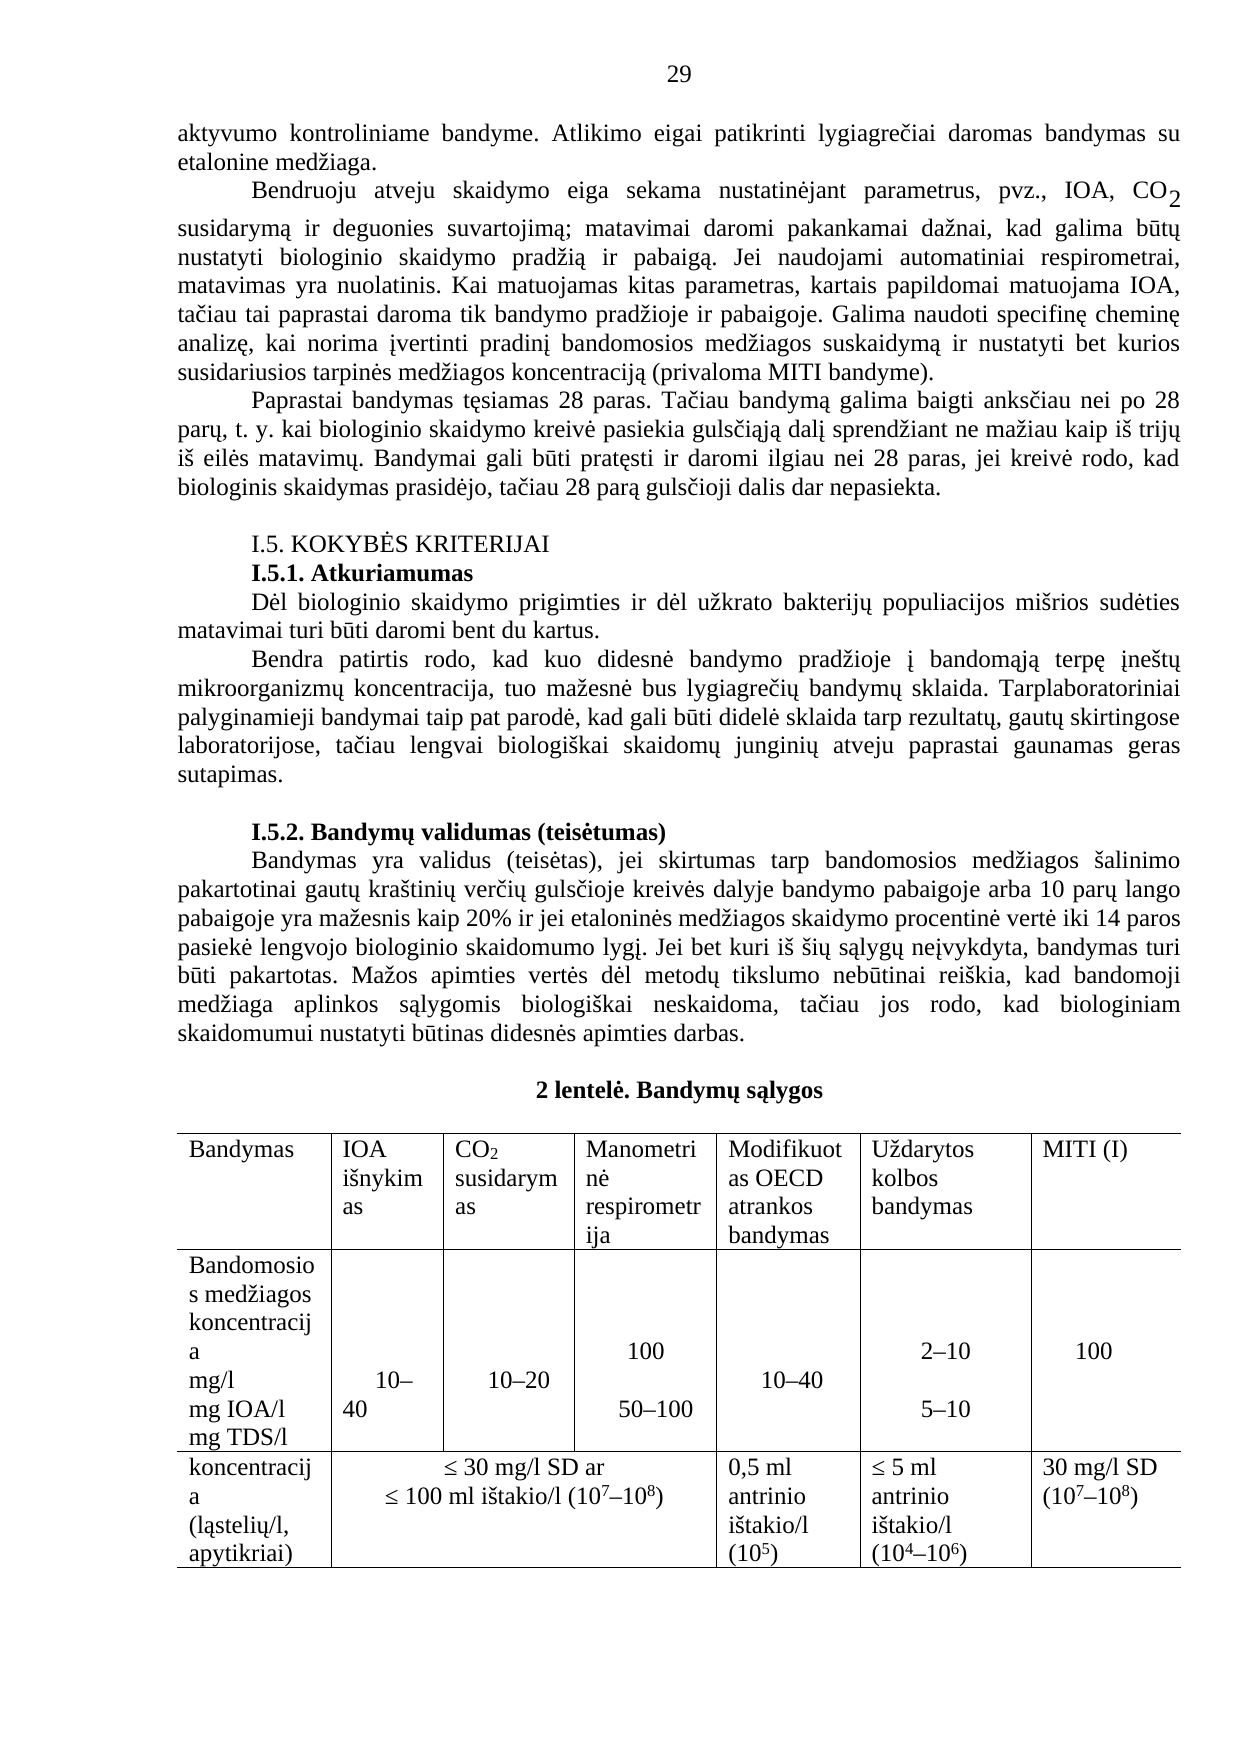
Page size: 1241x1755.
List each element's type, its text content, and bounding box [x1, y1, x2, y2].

table_header IOA išnykimas [332, 1134, 443, 1249]
text I.5.1. Atkuriamumas [177, 558, 1181, 587]
text Bandymas yra validus (teisėtas), jei skirtumas tarp bandomosios medžiagos šalinimo pakartotinai gautų kraštinių verčių gulsčioje kreivės dalyje bandymo pabaigoje arba 10 parų lango pabaigoje yra mažesnis kaip 20% ir jei etaloninės medžiagos skaidymo procentinė vertė iki 14 paros pasiekė lengvojo biologinio skaidomumo lygį. Jei bet kuri iš šių sąlygų neįvykdyta, bandymas turi būti pakartotas. Mažos apimties vertės dėl metodų tikslumo nebūtinai reiškia, kad bandomoji medžiaga aplinkos sąlygomis biologiškai neskaidoma, tačiau jos rodo, kad biologiniam skaidomumui nustatyti būtinas didesnės apimties darbas. [177, 845, 1181, 1047]
table_cell ≤ 5 ml antrinio ištakio/l (104–106) [861, 1452, 1031, 1567]
table_cell 100 [1032, 1250, 1181, 1451]
table_header CO2 susidarymas [444, 1134, 574, 1249]
table_cell 10–40 [717, 1250, 860, 1451]
table_header Manometrinė respirometrija [575, 1134, 716, 1249]
text Dėl biologinio skaidymo prigimties ir dėl užkrato bakterijų populiacijos mišrios sudėties matavimai turi būti daromi bent du kartus. [177, 587, 1181, 644]
text Bendruoju atveju skaidymo eiga sekama nustatinėjant parametrus, pvz., IOA, CO2 susidarymą ir deguonies suvartojimą; matavimai daromi pakankamai dažnai, kad galima būtų nustatyti biologinio skaidymo pradžią ir pabaigą. Jei naudojami automatiniai respirometrai, matavimas yra nuolatinis. Kai matuojamas kitas parametras, kartais papildomai matuojama IOA, tačiau tai paprastai daroma tik bandymo pradžioje ir pabaigoje. Galima naudoti specifinę cheminę analizę, kai norima įvertinti pradinį bandomosios medžiagos suskaidymą ir nustatyti bet kurios susidariusios tarpinės medžiagos koncentraciją (privaloma MITI bandyme). [177, 176, 1181, 385]
table_header Uždarytos kolbos bandymas [861, 1134, 1031, 1249]
table_header Modifikuotas OECD atrankos bandymas [717, 1134, 860, 1249]
table_cell Bandomosios medžiagos koncentracija mg/l mg IOA/l mg TDS/l [177, 1250, 331, 1451]
table_cell 2–10 5–10 [861, 1250, 1031, 1451]
text I.5.2. Bandymų validumas (teisėtumas) [177, 817, 1181, 845]
table_cell ≤ 30 mg/l SD ar ≤ 100 ml ištakio/l (107–108) [332, 1452, 716, 1567]
text Paprastai bandymas tęsiamas 28 paras. Tačiau bandymą galima baigti anksčiau nei po 28 parų, t. y. kai biologinio skaidymo kreivė pasiekia gulsčiąją dalį sprendžiant ne mažiau kaip iš trijų iš eilės matavimų. Bandymai gali būti pratęsti ir daromi ilgiau nei 28 paras, jei kreivė rodo, kad biologinis skaidymas prasidėjo, tačiau 28 parą gulsčioji dalis dar nepasiekta. [177, 385, 1181, 500]
table_cell 30 mg/l SD (107–108) [1032, 1452, 1181, 1567]
text I.5. KOKYBĖS KRITERIJAI [177, 529, 1181, 558]
table_header Bandymas [177, 1134, 331, 1249]
table_cell 10–40 [332, 1250, 443, 1451]
table_cell 0,5 ml antrinio ištakio/l (105) [717, 1452, 860, 1567]
table_cell 100 50–100 [575, 1250, 716, 1451]
table_cell 10–20 [444, 1250, 574, 1451]
text aktyvumo kontroliniame bandyme. Atlikimo eigai patikrinti lygiagrečiai daromas bandymas su etalonine medžiaga. [177, 118, 1181, 176]
table_cell koncentracija (ląstelių/l, apytikriai) [177, 1452, 331, 1567]
text Bendra patirtis rodo, kad kuo didesnė bandymo pradžioje į bandomąją terpę įneštų mikroorganizmų koncentracija, tuo mažesnė bus lygiagrečių bandymų sklaida. Tarplaboratoriniai palyginamieji bandymai taip pat parodė, kad gali būti didelė sklaida tarp rezultatų, gautų skirtingose laboratorijose, tačiau lengvai biologiškai skaidomų junginių atveju paprastai gaunamas geras sutapimas. [177, 644, 1181, 788]
text 2 lentelė. Bandymų sąlygos [177, 1075, 1181, 1104]
table_header MITI (I) [1032, 1134, 1181, 1249]
